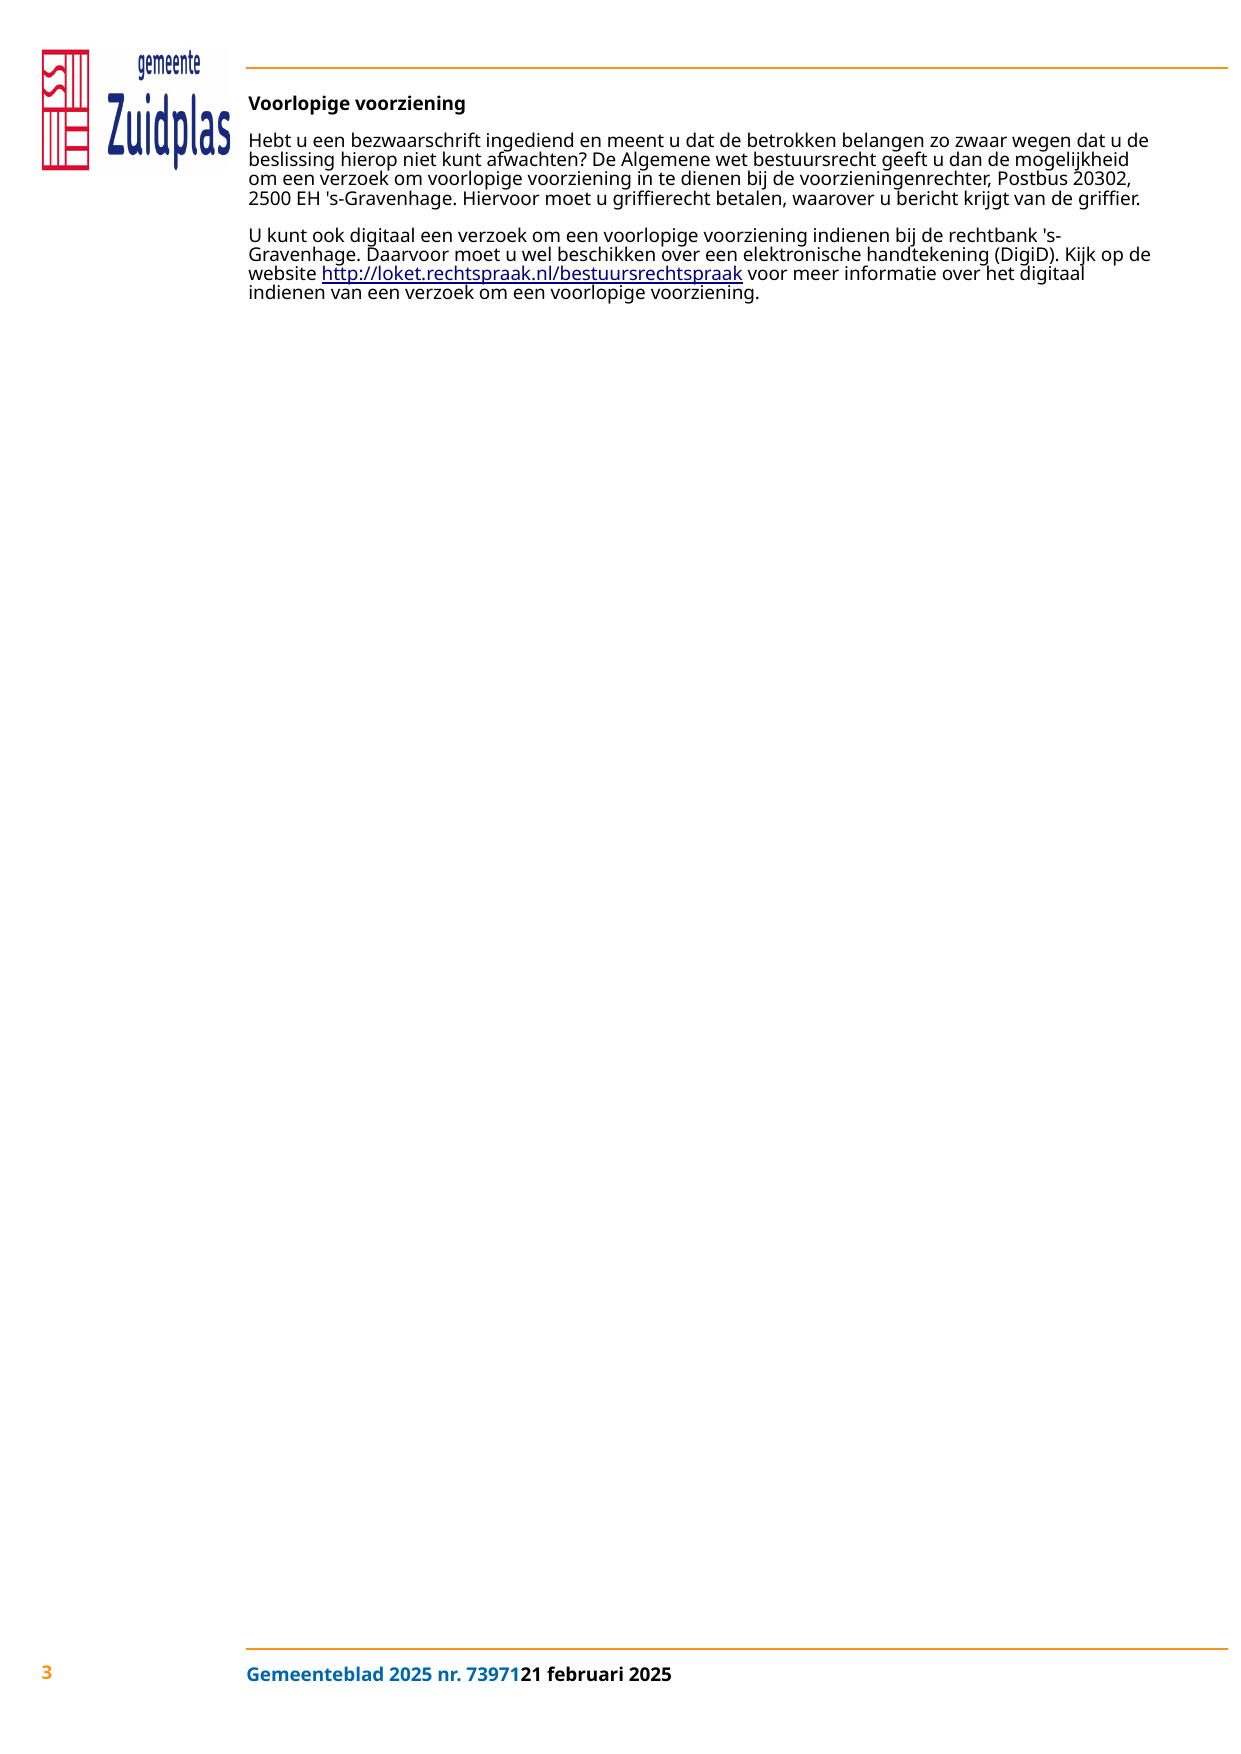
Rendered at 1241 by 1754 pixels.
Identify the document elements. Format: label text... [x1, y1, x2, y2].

picture [41, 47, 231, 172]
text Hebt u een bezwaarschrift ingediend en meent u dat de betrokken belangen zo zwaar wegen dat u de beslissing hierop niet kunt afwachten? De Algemene wet bestuursrecht geeft u dan de mogelijkheid om een verzoek om voorlopige voorziening in te dienen bij de voorzieningenrechter, Postbus 20302, 2500 EH 's-Gravenhage. Hiervoor moet u griffierecht betalen, waarover u bericht krijgt van de griffier. [248, 132, 1152, 209]
text Voorlopige voorziening [248, 95, 1152, 114]
text U kunt ook digitaal een verzoek om een voorlopige voorziening indienen bij de rechtbank 's-Gravenhage. Daarvoor moet u wel beschikken over een elektronische handtekening (DigiD). Kijk op de website http://loket.rechtspraak.nl/bestuursrechtspraak voor meer informatie over het digitaal indienen van een verzoek om een voorlopige voorziening. [248, 227, 1152, 304]
